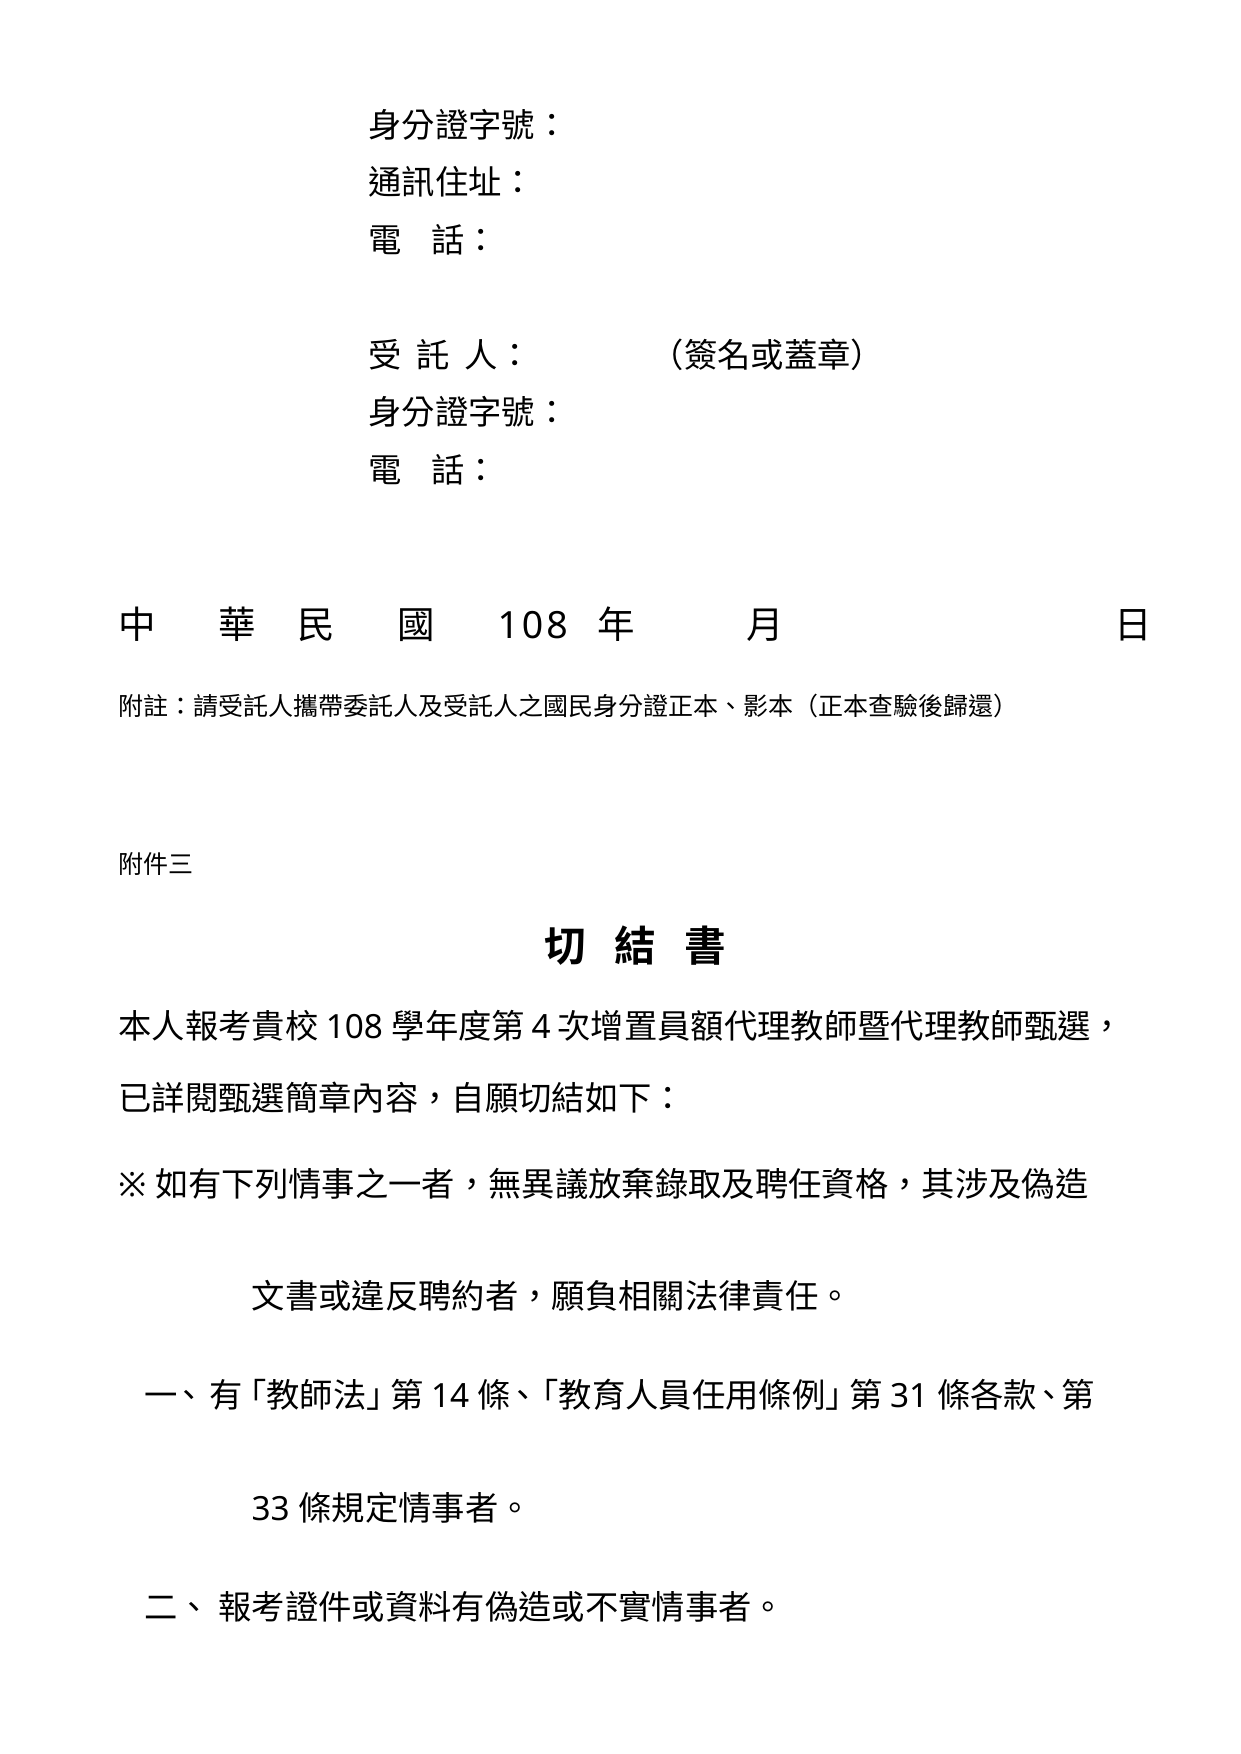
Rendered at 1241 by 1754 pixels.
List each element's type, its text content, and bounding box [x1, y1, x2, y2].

text ※ 如有下列情事之一者，無異議放棄錄取及聘任資格，其涉及偽造文書或違反聘約者，願負相關法律責任。 [118, 1144, 1092, 1332]
text 電 話： [368, 442, 1152, 492]
text 受 託 人： （簽名或蓋章） [368, 327, 1152, 377]
text 附註：請受託人攜帶委託人及受託人之國民身分證正本、影本（正本查驗後歸還） [118, 686, 1152, 723]
text 電 話： [368, 212, 1152, 262]
text 本人報考貴校 108 學年度第4次增置員額代理教師暨代理教師甄選，已詳閱甄選簡章內容，自願切結如下： [118, 1000, 1152, 1120]
text 一、 有「教師法」第 14 條、「教育人員任用條例」第 31 條各款、第 33 條規定情事者。 [118, 1356, 1102, 1543]
text 切 結 書 [118, 906, 1152, 981]
text 身分證字號： [368, 97, 1152, 147]
text 中 華 民 國 108 年 月 日 [118, 611, 1152, 645]
text 通訊住址： [368, 155, 1152, 205]
text 身分證字號： [368, 385, 1152, 435]
text 二、 報考證件或資料有偽造或不實情事者。 [118, 1568, 1152, 1643]
text 附件三 [118, 845, 1152, 881]
